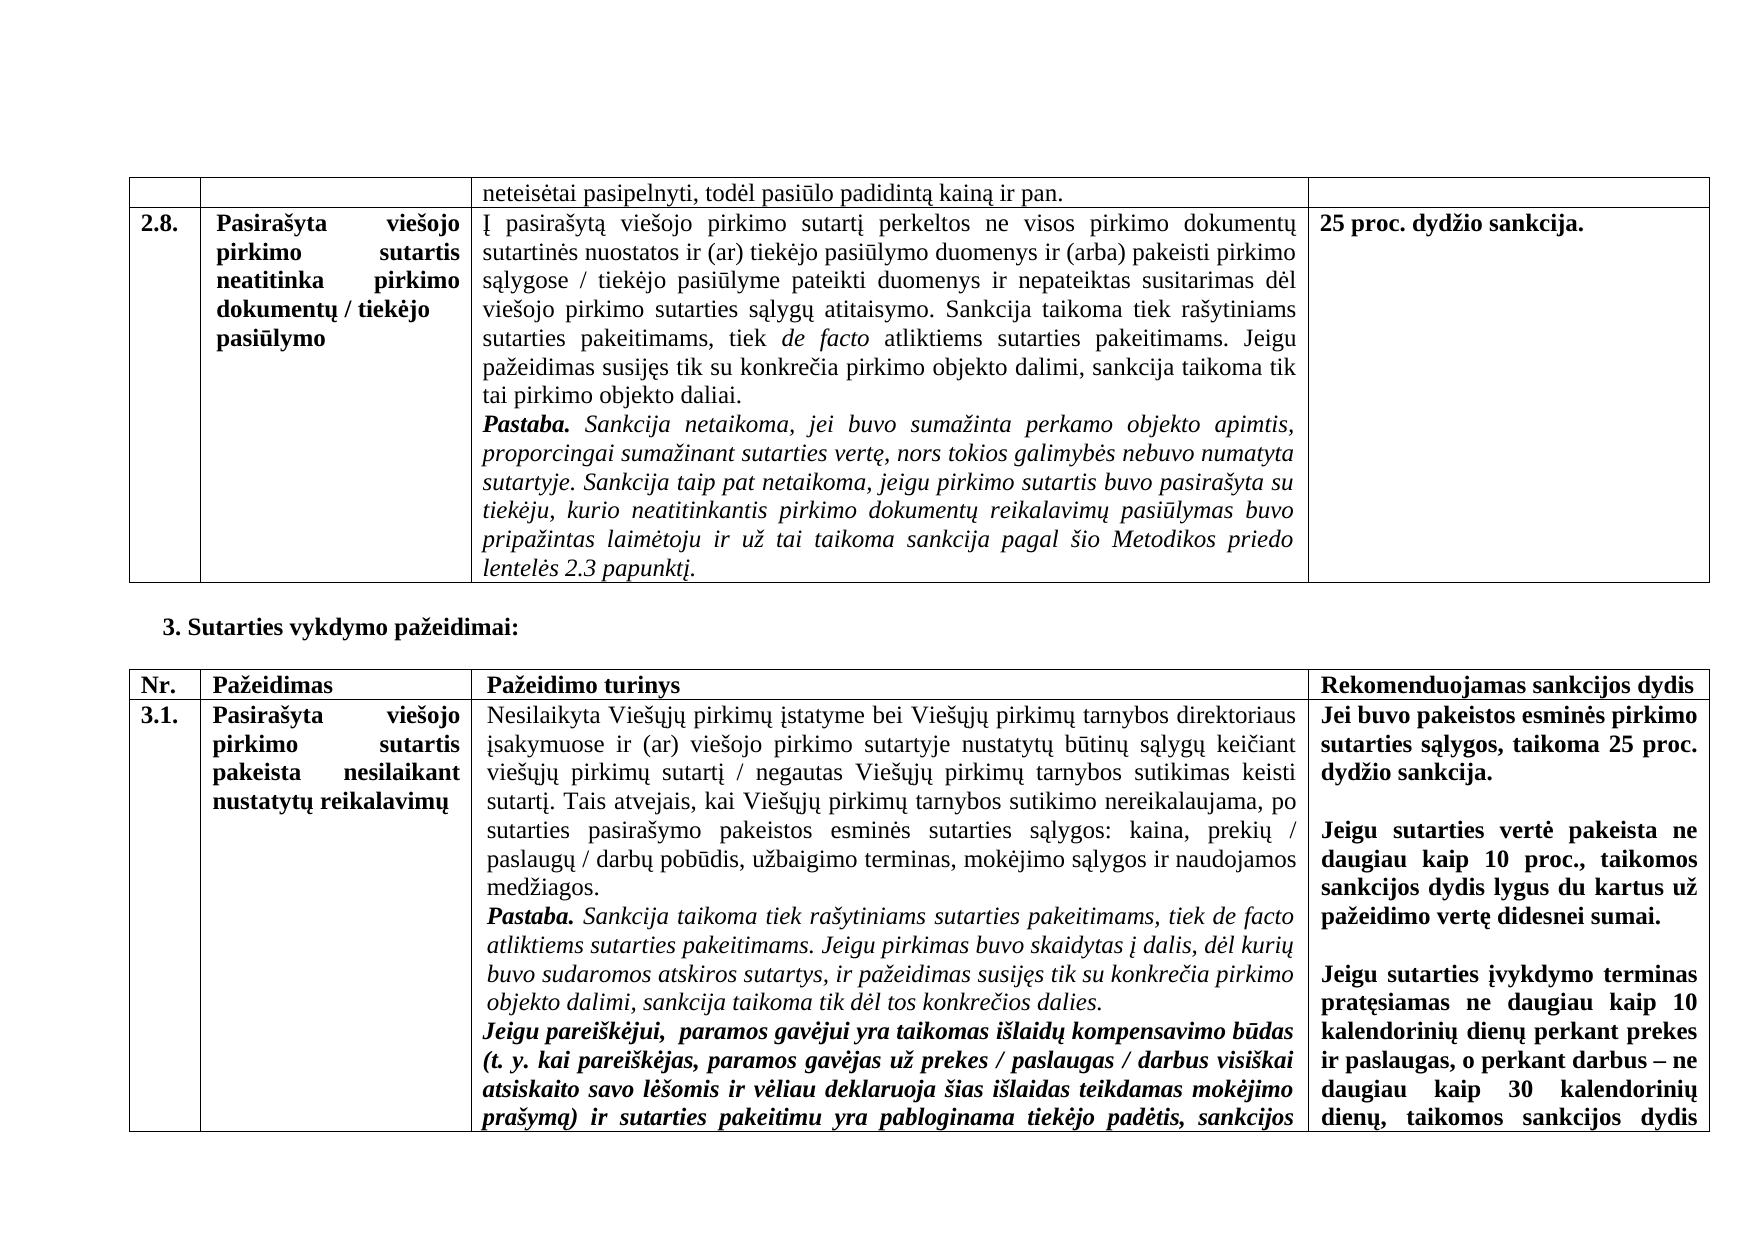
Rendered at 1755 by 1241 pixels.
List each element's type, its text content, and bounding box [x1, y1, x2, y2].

text 3. Sutarties vykdymo pažeidimai: [162, 612, 1636, 640]
table_cell 2.8. [130, 208, 200, 582]
table_header Pažeidimas [201, 670, 471, 699]
table_header Pažeidimo turinys [472, 670, 1308, 699]
table_header Rekomenduojamas sankcijos dydis [1309, 670, 1709, 699]
table_cell [1309, 178, 1709, 207]
table_cell Nesilaikyta Viešųjų pirkimų įstatyme bei Viešųjų pirkimų tarnybos direktoriaus įsakymuose ir (ar) viešojo pirkimo sutartyje nustatytų būtinų sąlygų keičiant viešųjų pirkimų sutartį / negautas Viešųjų pirkimų tarnybos sutikimas keisti sutartį. Tais atvejais, kai Viešųjų pirkimų tarnybos sutikimo nereikalaujama, po sutarties pasirašymo pakeistos esminės sutarties sąlygos: kaina, prekių / paslaugų / darbų pobūdis, užbaigimo terminas, mokėjimo sąlygos ir naudojamos medžiagos. Pastaba. Sankcija taikoma tiek rašytiniams sutarties pakeitimams, tiek de facto atliktiems sutarties pakeitimams. Jeigu pirkimas buvo skaidytas į dalis, dėl kurių buvo sudaromos atskiros sutartys, ir pažeidimas susijęs tik su konkrečia pirkimo objekto dalimi, sankcija taikoma tik dėl tos konkrečios dalies. Jeigu pareiškėjui, paramos gavėjui yra taikomas išlaidų kompensavimo būdas (t. y. kai pareiškėjas, paramos gavėjas už prekes / paslaugas / darbus visiškai atsiskaito savo lėšomis ir vėliau deklaruoja šias išlaidas teikdamas mokėjimo prašymą) ir sutarties pakeitimu yra pabloginama tiekėjo padėtis, sankcijos [472, 700, 1308, 1131]
table_cell Jei buvo pakeistos esminės pirkimo sutarties sąlygos, taikoma 25 proc. dydžio sankcija. Jeigu sutarties vertė pakeista ne daugiau kaip 10 proc., taikomos sankcijos dydis lygus du kartus už pažeidimo vertę didesnei sumai. Jeigu sutarties įvykdymo terminas pratęsiamas ne daugiau kaip 10 kalendorinių dienų perkant prekes ir paslaugas, o perkant darbus – ne daugiau kaip 30 kalendorinių dienų, taikomos sankcijos dydis [1309, 700, 1709, 1131]
table_cell [201, 178, 471, 207]
table_cell [130, 178, 200, 207]
table_cell Pasirašyta viešojo pirkimo sutartis pakeista nesilaikant nustatytų reikalavimų [201, 700, 471, 1131]
table_cell neteisėtai pasipelnyti, todėl pasiūlo padidintą kainą ir pan. [472, 178, 1308, 207]
table_cell Pasirašyta viešojo pirkimo sutartis neatitinka pirkimo dokumentų / tiekėjo pasiūlymo [201, 208, 471, 582]
table_cell Į pasirašytą viešojo pirkimo sutartį perkeltos ne visos pirkimo dokumentų sutartinės nuostatos ir (ar) tiekėjo pasiūlymo duomenys ir (arba) pakeisti pirkimo sąlygose / tiekėjo pasiūlyme pateikti duomenys ir nepateiktas susitarimas dėl viešojo pirkimo sutarties sąlygų atitaisymo. Sankcija taikoma tiek rašytiniams sutarties pakeitimams, tiek de facto atliktiems sutarties pakeitimams. Jeigu pažeidimas susijęs tik su konkrečia pirkimo objekto dalimi, sankcija taikoma tik tai pirkimo objekto daliai. Pastaba. Sankcija netaikoma, jei buvo sumažinta perkamo objekto apimtis, proporcingai sumažinant sutarties vertę, nors tokios galimybės nebuvo numatyta sutartyje. Sankcija taip pat netaikoma, jeigu pirkimo sutartis buvo pasirašyta su tiekėju, kurio neatitinkantis pirkimo dokumentų reikalavimų pasiūlymas buvo pripažintas laimėtoju ir už tai taikoma sankcija pagal šio Metodikos priedo lentelės 2.3 papunktį. [472, 208, 1308, 582]
table_cell 3.1. [130, 700, 200, 1131]
table_cell 25 proc. dydžio sankcija. [1309, 208, 1709, 582]
table_header Nr. [130, 670, 200, 699]
